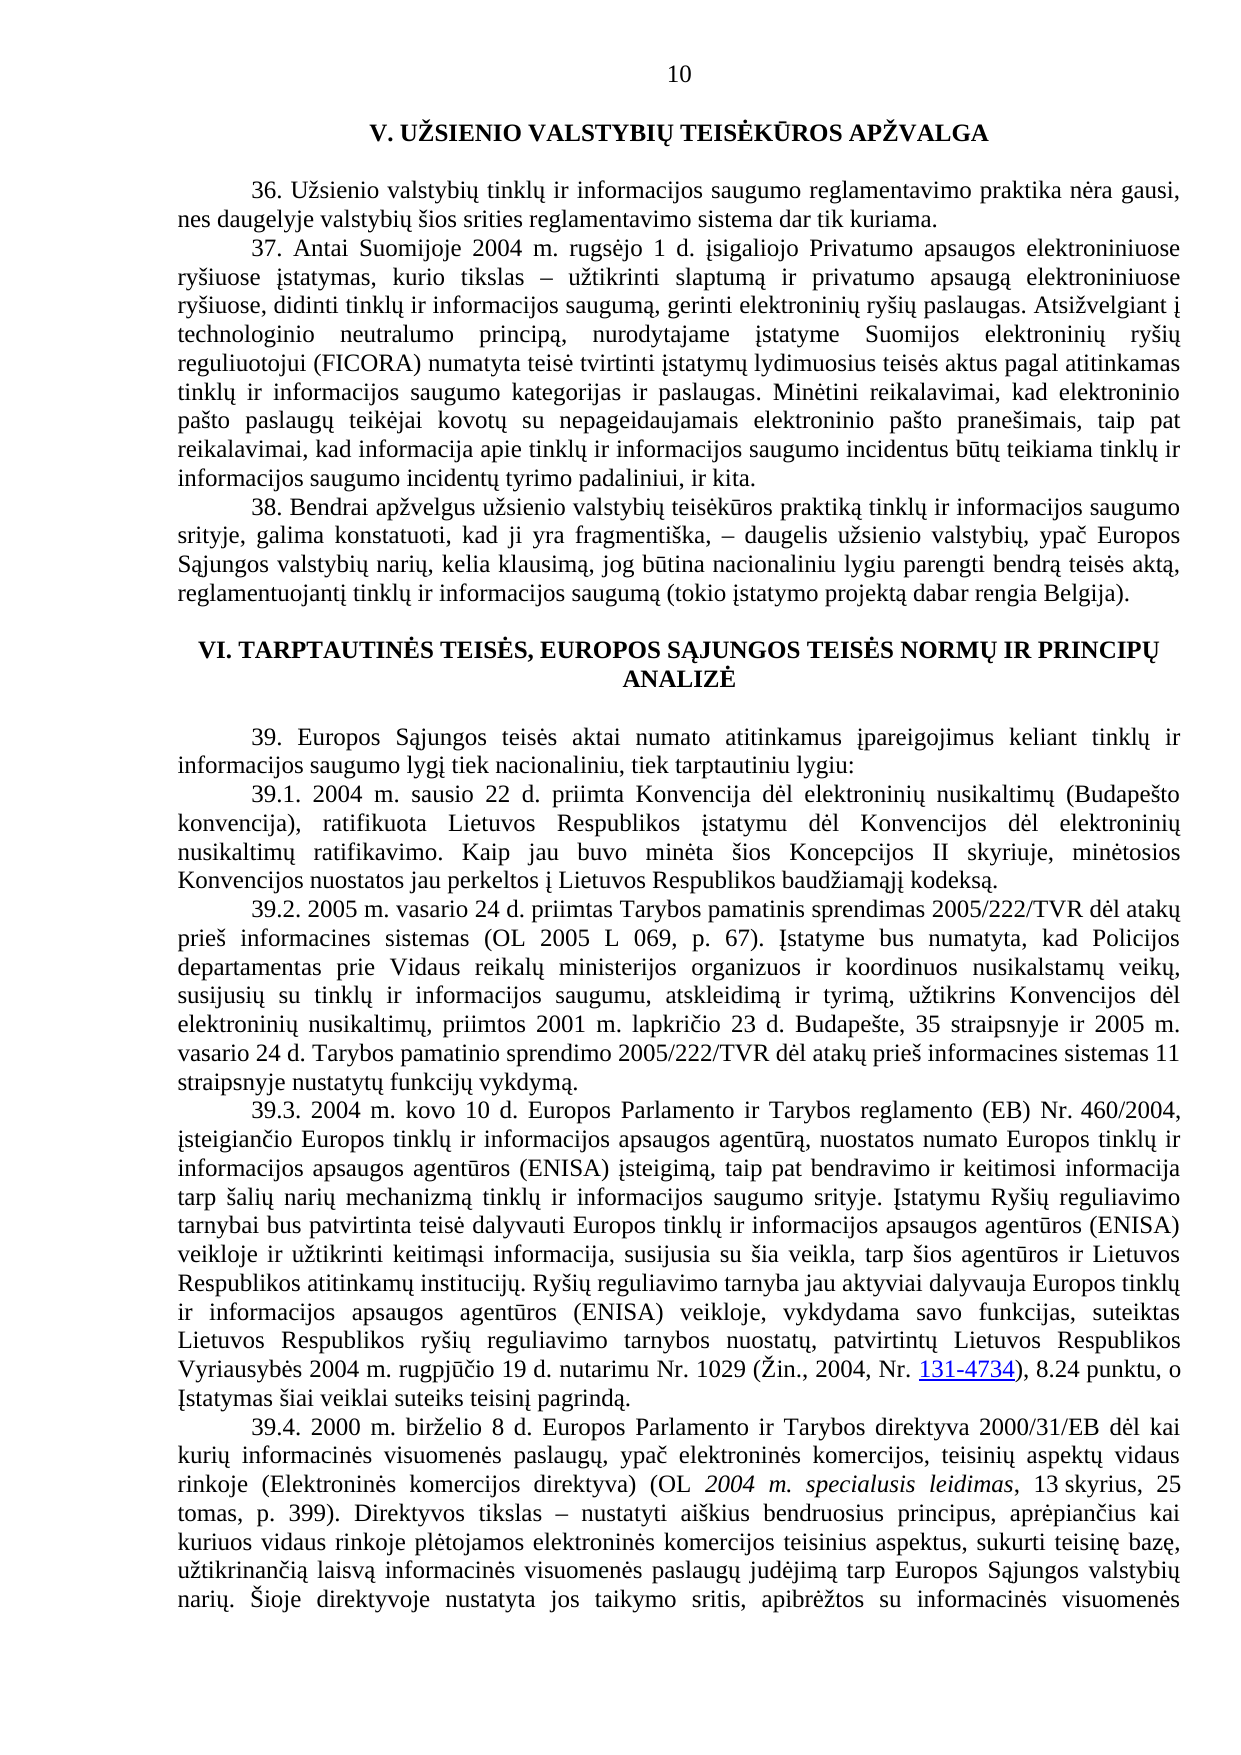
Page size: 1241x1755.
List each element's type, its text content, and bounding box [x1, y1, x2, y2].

text 36. Užsienio valstybių tinklų ir informacijos saugumo reglamentavimo praktika nėra gausi, nes daugelyje valstybių šios srities reglamentavimo sistema dar tik kuriama. [177, 176, 1181, 233]
text VI. TARPTAUTINĖS TEISĖS, EUROPOS SĄJUNGOS TEISĖS NORMŲ IR PRINCIPŲ ANALIZĖ [177, 636, 1181, 693]
text 39.4. 2000 m. birželio 8 d. Europos Parlamento ir Tarybos direktyva 2000/31/EB dėl kai kurių informacinės visuomenės paslaugų, ypač elektroninės komercijos, teisinių aspektų vidaus rinkoje (Elektroninės komercijos direktyva) (OL 2004 m. specialusis leidimas, 13 skyrius, 25 tomas, p. 399). Direktyvos tikslas – nustatyti aiškius bendruosius principus, aprėpiančius kai kuriuos vidaus rinkoje plėtojamos elektroninės komercijos teisinius aspektus, sukurti teisinę bazę, užtikrinančią laisvą informacinės visuomenės paslaugų judėjimą tarp Europos Sąjungos valstybių narių. Šioje direktyvoje nustatyta jos taikymo sritis, apibrėžtos su informacinės visuomenės [177, 1412, 1181, 1613]
text 39.2. 2005 m. vasario 24 d. priimtas Tarybos pamatinis sprendimas 2005/222/TVR dėl atakų prieš informacines sistemas (OL 2005 L 069, p. 67). Įstatyme bus numatyta, kad Policijos departamentas prie Vidaus reikalų ministerijos organizuos ir koordinuos nusikalstamų veikų, susijusių su tinklų ir informacijos saugumu, atskleidimą ir tyrimą, užtikrins Konvencijos dėl elektroninių nusikaltimų, priimtos 2001 m. lapkričio 23 d. Budapešte, 35 straipsnyje ir 2005 m. vasario 24 d. Tarybos pamatinio sprendimo 2005/222/TVR dėl atakų prieš informacines sistemas 11 straipsnyje nustatytų funkcijų vykdymą. [177, 894, 1181, 1096]
text 39.3. 2004 m. kovo 10 d. Europos Parlamento ir Tarybos reglamento (EB) Nr. 460/2004, įsteigiančio Europos tinklų ir informacijos apsaugos agentūrą, nuostatos numato Europos tinklų ir informacijos apsaugos agentūros (ENISA) įsteigimą, taip pat bendravimo ir keitimosi informacija tarp šalių narių mechanizmą tinklų ir informacijos saugumo srityje. Įstatymu Ryšių reguliavimo tarnybai bus patvirtinta teisė dalyvauti Europos tinklų ir informacijos apsaugos agentūros (ENISA) veikloje ir užtikrinti keitimąsi informacija, susijusia su šia veikla, tarp šios agentūros ir Lietuvos Respublikos atitinkamų institucijų. Ryšių reguliavimo tarnyba jau aktyviai dalyvauja Europos tinklų ir informacijos apsaugos agentūros (ENISA) veikloje, vykdydama savo funkcijas, suteiktas Lietuvos Respublikos ryšių reguliavimo tarnybos nuostatų, patvirtintų Lietuvos Respublikos Vyriausybės 2004 m. rugpjūčio 19 d. nutarimu Nr. 1029 (Žin., 2004, Nr. 131-4734), 8.24 punktu, o Įstatymas šiai veiklai suteiks teisinį pagrindą. [177, 1096, 1181, 1412]
text 38. Bendrai apžvelgus užsienio valstybių teisėkūros praktiką tinklų ir informacijos saugumo srityje, galima konstatuoti, kad ji yra fragmentiška, – daugelis užsienio valstybių, ypač Europos Sąjungos valstybių narių, kelia klausimą, jog būtina nacionaliniu lygiu parengti bendrą teisės aktą, reglamentuojantį tinklų ir informacijos saugumą (tokio įstatymo projektą dabar rengia Belgija). [177, 492, 1181, 607]
text 39.1. 2004 m. sausio 22 d. priimta Konvencija dėl elektroninių nusikaltimų (Budapešto konvencija), ratifikuota Lietuvos Respublikos įstatymu dėl Konvencijos dėl elektroninių nusikaltimų ratifikavimo. Kaip jau buvo minėta šios Koncepcijos II skyriuje, minėtosios Konvencijos nuostatos jau perkeltos į Lietuvos Respublikos baudžiamąjį kodeksą. [177, 779, 1181, 894]
text 37. Antai Suomijoje 2004 m. rugsėjo 1 d. įsigaliojo Privatumo apsaugos elektroniniuose ryšiuose įstatymas, kurio tikslas – užtikrinti slaptumą ir privatumo apsaugą elektroniniuose ryšiuose, didinti tinklų ir informacijos saugumą, gerinti elektroninių ryšių paslaugas. Atsižvelgiant į technologinio neutralumo principą, nurodytajame įstatyme Suomijos elektroninių ryšių reguliuotojui (FICORA) numatyta teisė tvirtinti įstatymų lydimuosius teisės aktus pagal atitinkamas tinklų ir informacijos saugumo kategorijas ir paslaugas. Minėtini reikalavimai, kad elektroninio pašto paslaugų teikėjai kovotų su nepageidaujamais elektroninio pašto pranešimais, taip pat reikalavimai, kad informacija apie tinklų ir informacijos saugumo incidentus būtų teikiama tinklų ir informacijos saugumo incidentų tyrimo padaliniui, ir kita. [177, 233, 1181, 492]
text V. UŽSIENIO VALSTYBIŲ TEISĖKŪROS APŽVALGA [177, 118, 1181, 147]
text 39. Europos Sąjungos teisės aktai numato atitinkamus įpareigojimus keliant tinklų ir informacijos saugumo lygį tiek nacionaliniu, tiek tarptautiniu lygiu: [177, 722, 1181, 779]
